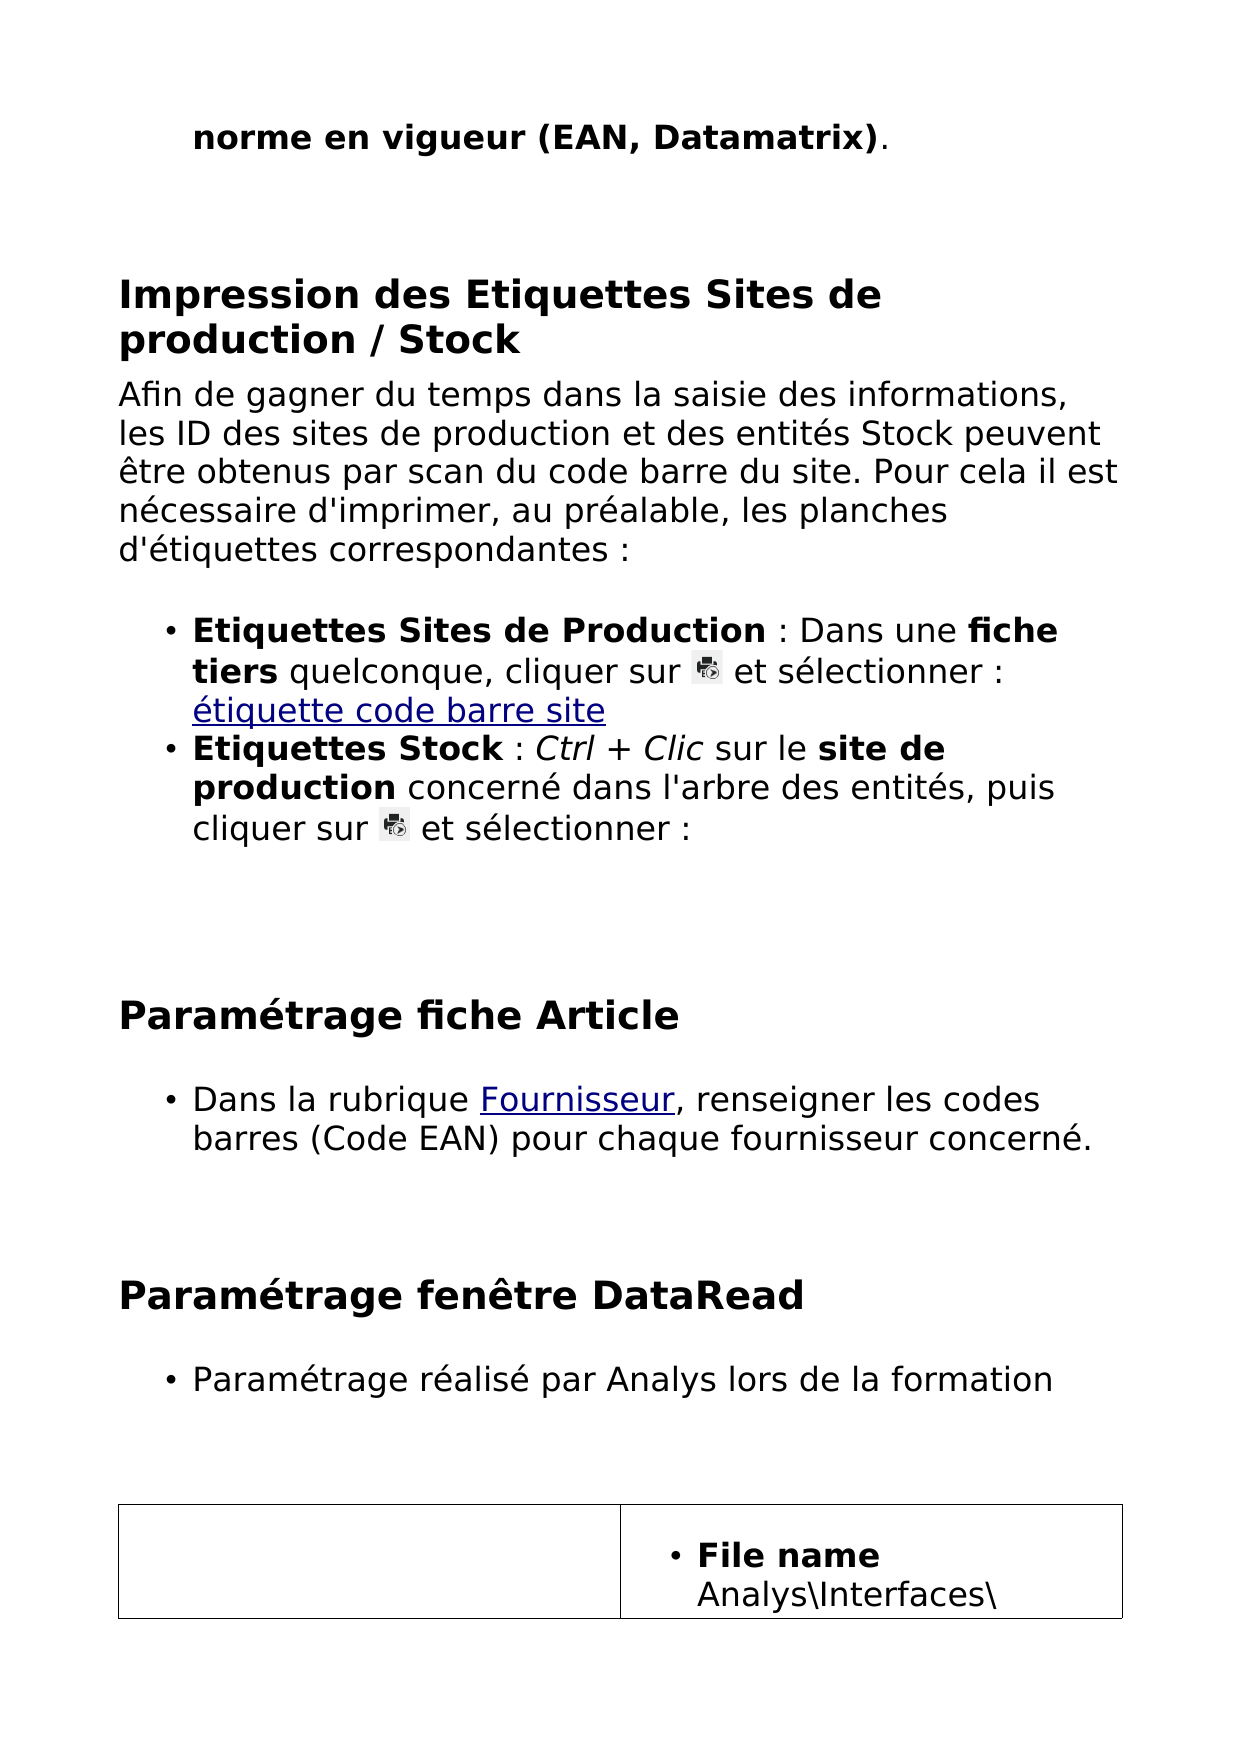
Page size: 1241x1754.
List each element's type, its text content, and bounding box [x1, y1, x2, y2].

table_header [119, 1505, 620, 1617]
list Dans la rubrique Fournisseur, renseigner les codes barres (Code EAN) pour chaque fournisseur concerné. [177, 1080, 1122, 1158]
subtitle Impression des Etiquettes Sites de production / Stock [118, 272, 1122, 363]
subtitle Paramétrage fenêtre DataRead [118, 1273, 1122, 1318]
picture [378, 807, 410, 841]
list Etiquettes Sites de Production : Dans une fiche tiers quelconque, cliquer sur et sélectionner : étiquette code barre site [177, 611, 1122, 730]
list Etiquettes Stock : Ctrl + Clic sur le site de production concerné dans l'arbre des entités, puis cliquer sur et sélectionner : [177, 730, 1122, 848]
subtitle Paramétrage fiche Article [118, 993, 1122, 1038]
picture [691, 650, 723, 684]
list Paramétrage réalisé par Analys lors de la formation [177, 1360, 1122, 1399]
table_header File name Analys\Interfaces\ [621, 1505, 1122, 1617]
text Afin de gagner du temps dans la saisie des informations, les ID des sites de production et des entités Stock peuvent être obtenus par scan du code barre du site. Pour cela il est nécessaire d'imprimer, au préalable, les planches d'étiquettes correspondantes : [118, 375, 1122, 569]
list norme en vigueur (EAN, Datamatrix). [177, 118, 1122, 157]
